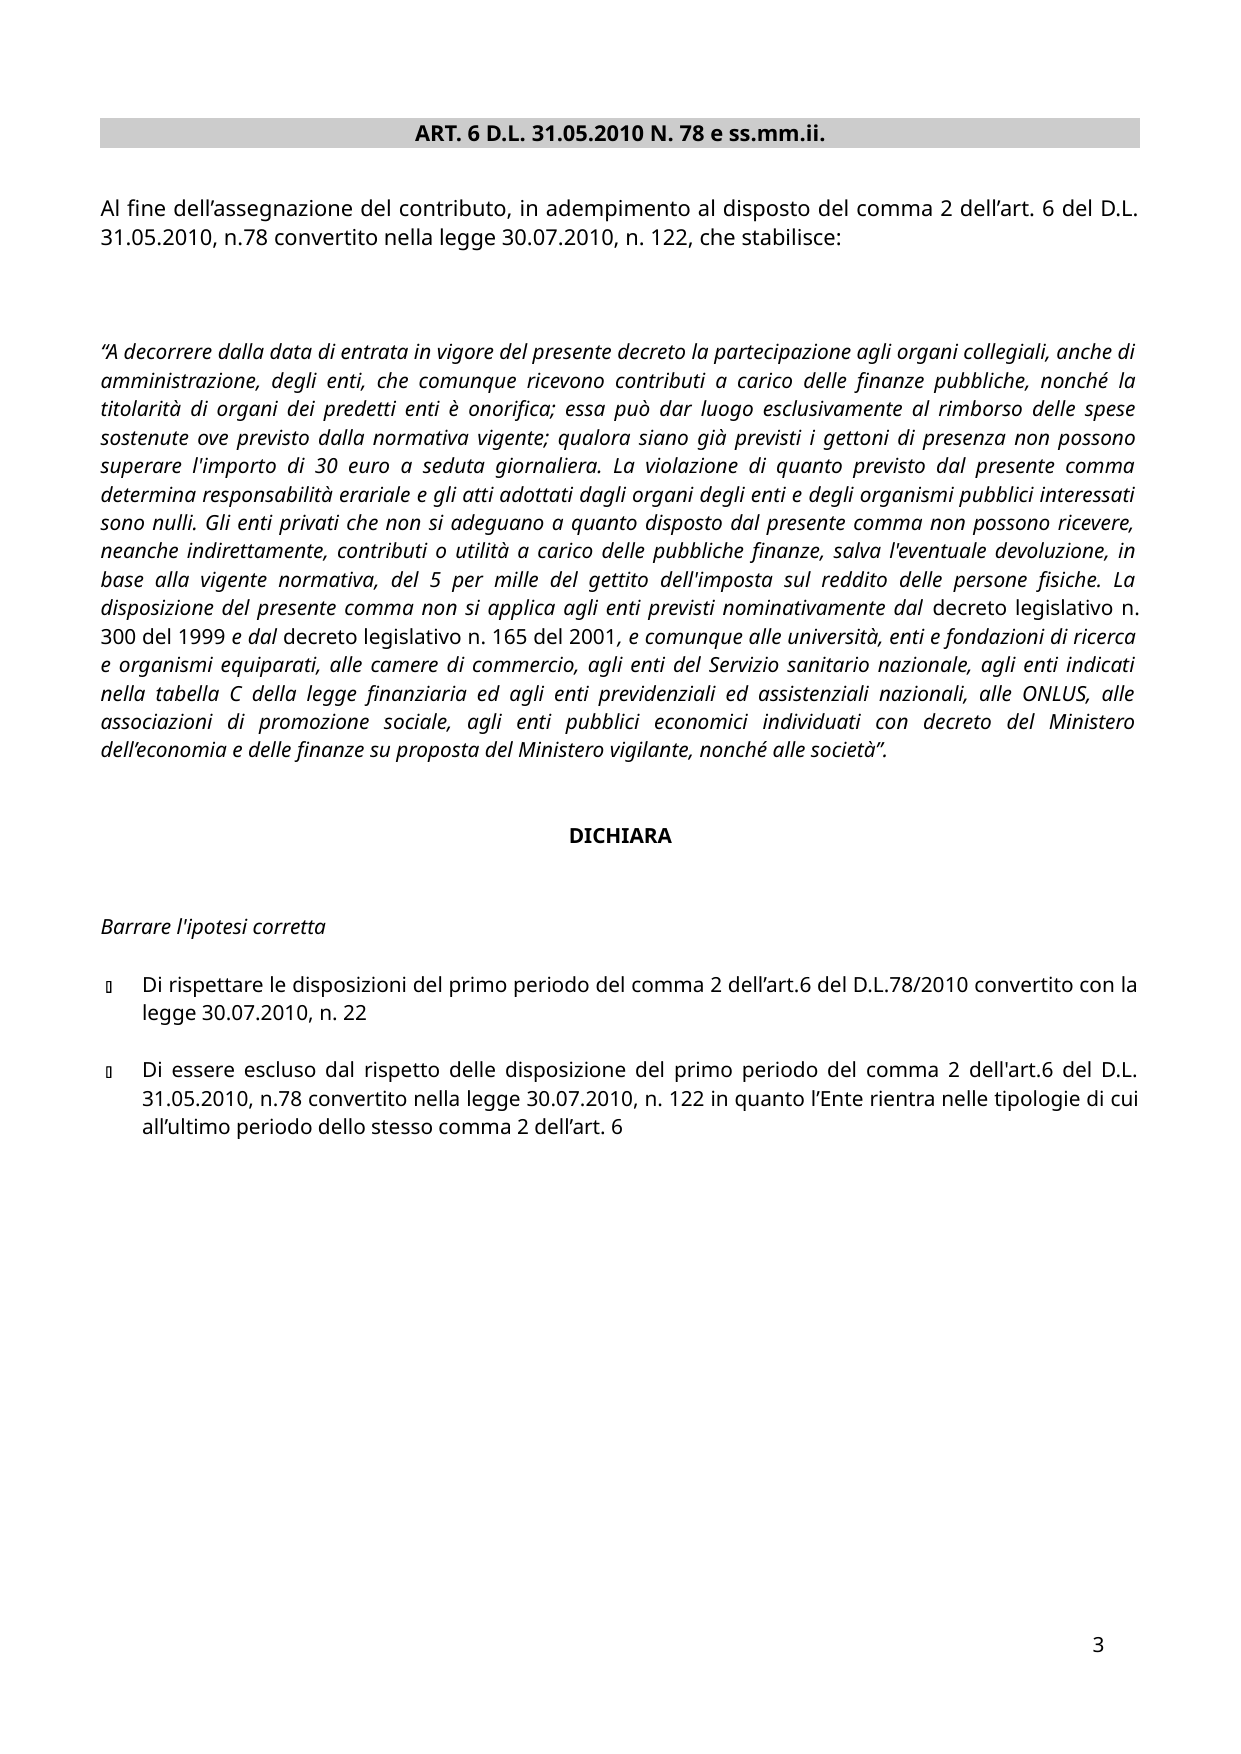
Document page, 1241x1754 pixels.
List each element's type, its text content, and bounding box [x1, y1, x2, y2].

text  Di essere escluso dal rispetto delle disposizione del primo periodo del comma 2 dell'art.6 del D.L. 31.05.2010, n.78 convertito nella legge 30.07.2010, n. 122 in quanto l’Ente rientra nelle tipologie di cui all’ultimo periodo dello stesso comma 2 dell’art. 6 [100, 1055, 1140, 1141]
text DICHIARA [100, 821, 1140, 849]
text  Di rispettare le disposizioni del primo periodo del comma 2 dell’art.6 del D.L.78/2010 convertito con la legge 30.07.2010, n. 22 [100, 970, 1140, 1027]
text “A decorrere dalla data di entrata in vigore del presente decreto la partecipazione agli organi collegiali, anche di amministrazione, degli enti, che comunque ricevono contributi a carico delle finanze pubbliche, nonché la titolarità di organi dei predetti enti è onorifica; essa può dar luogo esclusivamente al rimborso delle spese sostenute ove previsto dalla normativa vigente; qualora siano già previsti i gettoni di presenza non possono superare l'importo di 30 euro a seduta giornaliera. La violazione di quanto previsto dal presente comma determina responsabilità erariale e gli atti adottati dagli organi degli enti e degli organismi pubblici interessati sono nulli. Gli enti privati che non si adeguano a quanto disposto dal presente comma non possono ricevere, neanche indirettamente, contributi o utilità a carico delle pubbliche finanze, salva l'eventuale devoluzione, in base alla vigente normativa, del 5 per mille del gettito dell'imposta sul reddito delle persone fisiche. La disposizione del presente comma non si applica agli enti previsti nominativamente dal decreto legislativo n. 300 del 1999 e dal decreto legislativo n. 165 del 2001, e comunque alle università, enti e fondazioni di ricerca e organismi equiparati, alle camere di commercio, agli enti del Servizio sanitario nazionale, agli enti indicati nella tabella C della legge finanziaria ed agli enti previdenziali ed assistenziali nazionali, alle ONLUS, alle associazioni di promozione sociale, agli enti pubblici economici individuati con decreto del Ministero dell’economia e delle finanze su proposta del Ministero vigilante, nonché alle società”. [100, 337, 1140, 764]
text ART. 6 D.L. 31.05.2010 N. 78 e ss.mm.ii. [100, 118, 1140, 148]
text Al fine dell’assegnazione del contributo, in adempimento al disposto del comma 2 dell’art. 6 del D.L. 31.05.2010, n.78 convertito nella legge 30.07.2010, n. 122, che stabilisce: [100, 193, 1140, 252]
text Barrare l'ipotesi corretta [100, 912, 1140, 940]
